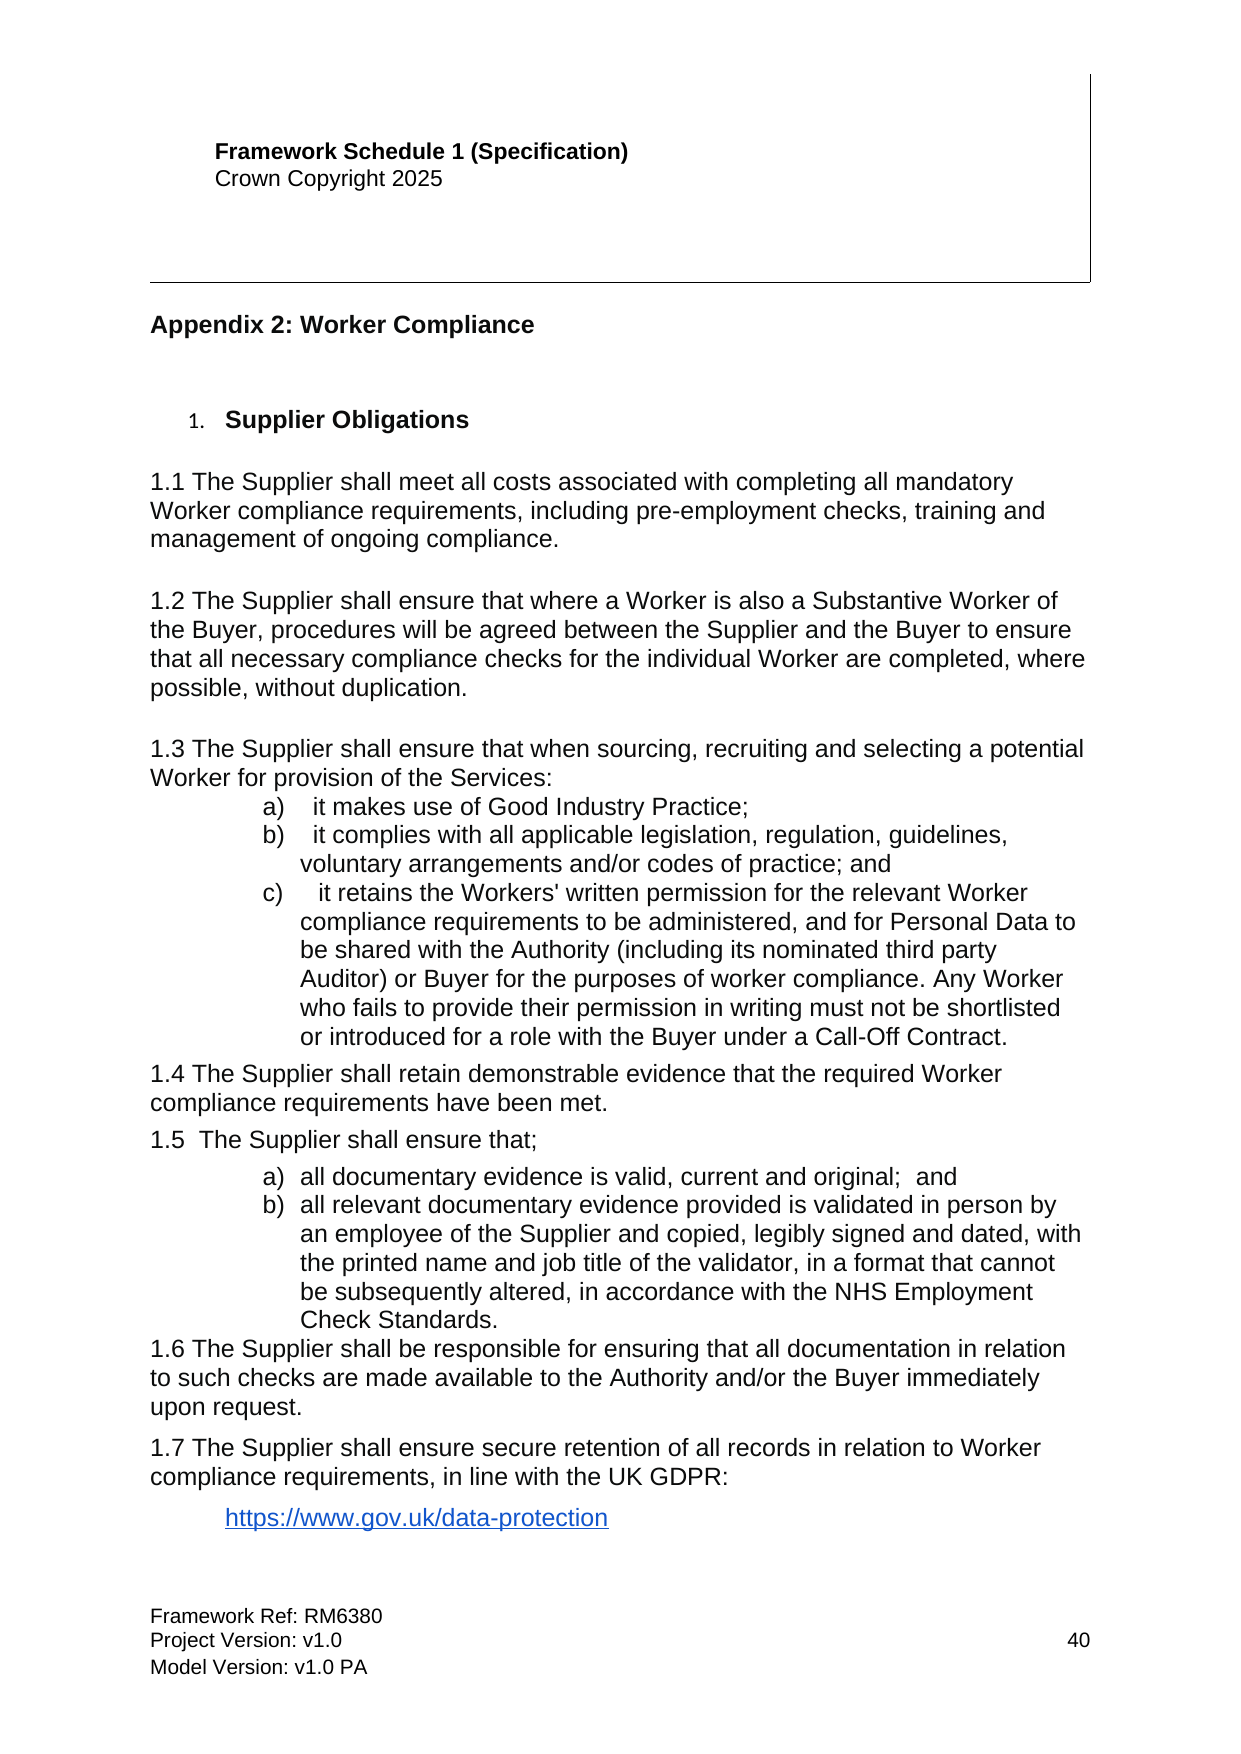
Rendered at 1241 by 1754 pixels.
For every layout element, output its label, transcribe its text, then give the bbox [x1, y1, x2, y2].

text a) all documentary evidence is valid, current and original; and [262, 1162, 1084, 1191]
text c) it retains the Workers' written permission for the relevant Worker compliance requirements to be administered, and for Personal Data to be shared with the Authority (including its nominated third party Auditor) or Buyer for the purposes of worker compliance. Any Worker who fails to provide their permission in writing must not be shortlisted or introduced for a role with the Buyer under a Call-Off Contract. [262, 878, 1090, 1051]
text a) it makes use of Good Industry Practice; [262, 792, 1090, 821]
text b) it complies with all applicable legislation, regulation, guidelines, voluntary arrangements and/or codes of practice; and [262, 821, 1090, 878]
text 1.1 The Supplier shall meet all costs associated with completing all mandatory Worker compliance requirements, including pre-employment checks, training and management of ongoing compliance. [150, 467, 1090, 553]
text 1.4 The Supplier shall retain demonstrable evidence that the required Worker compliance requirements have been met. [150, 1059, 1090, 1116]
list Supplier Obligations [187, 405, 1090, 434]
text b) all relevant documentary evidence provided is validated in person by an employee of the Supplier and copied, legibly signed and dated, with the printed name and job title of the validator, in a format that cannot be subsequently altered, in accordance with the NHS Employment Check Standards. [262, 1191, 1084, 1334]
text 1.3 The Supplier shall ensure that when sourcing, recruiting and selecting a potential Worker for provision of the Services: [150, 734, 1090, 792]
text 1.7 The Supplier shall ensure secure retention of all records in relation to Worker compliance requirements, in line with the UK GDPR: [150, 1433, 1090, 1491]
text 1.2 The Supplier shall ensure that where a Worker is also a Substantive Worker of the Buyer, procedures will be agreed between the Supplier and the Buyer to ensure that all necessary compliance checks for the individual Worker are completed, where possible, without duplication. [150, 586, 1090, 701]
text Appendix 2: Worker Compliance [150, 310, 1090, 339]
text 1.6 The Supplier shall be responsible for ensuring that all documentation in relation to such checks are made available to the Authority and/or the Buyer immediately upon request. [150, 1334, 1090, 1421]
text 1.5 The Supplier shall ensure that; [150, 1125, 1090, 1153]
text https://www.gov.uk/data-protection [150, 1503, 1090, 1532]
